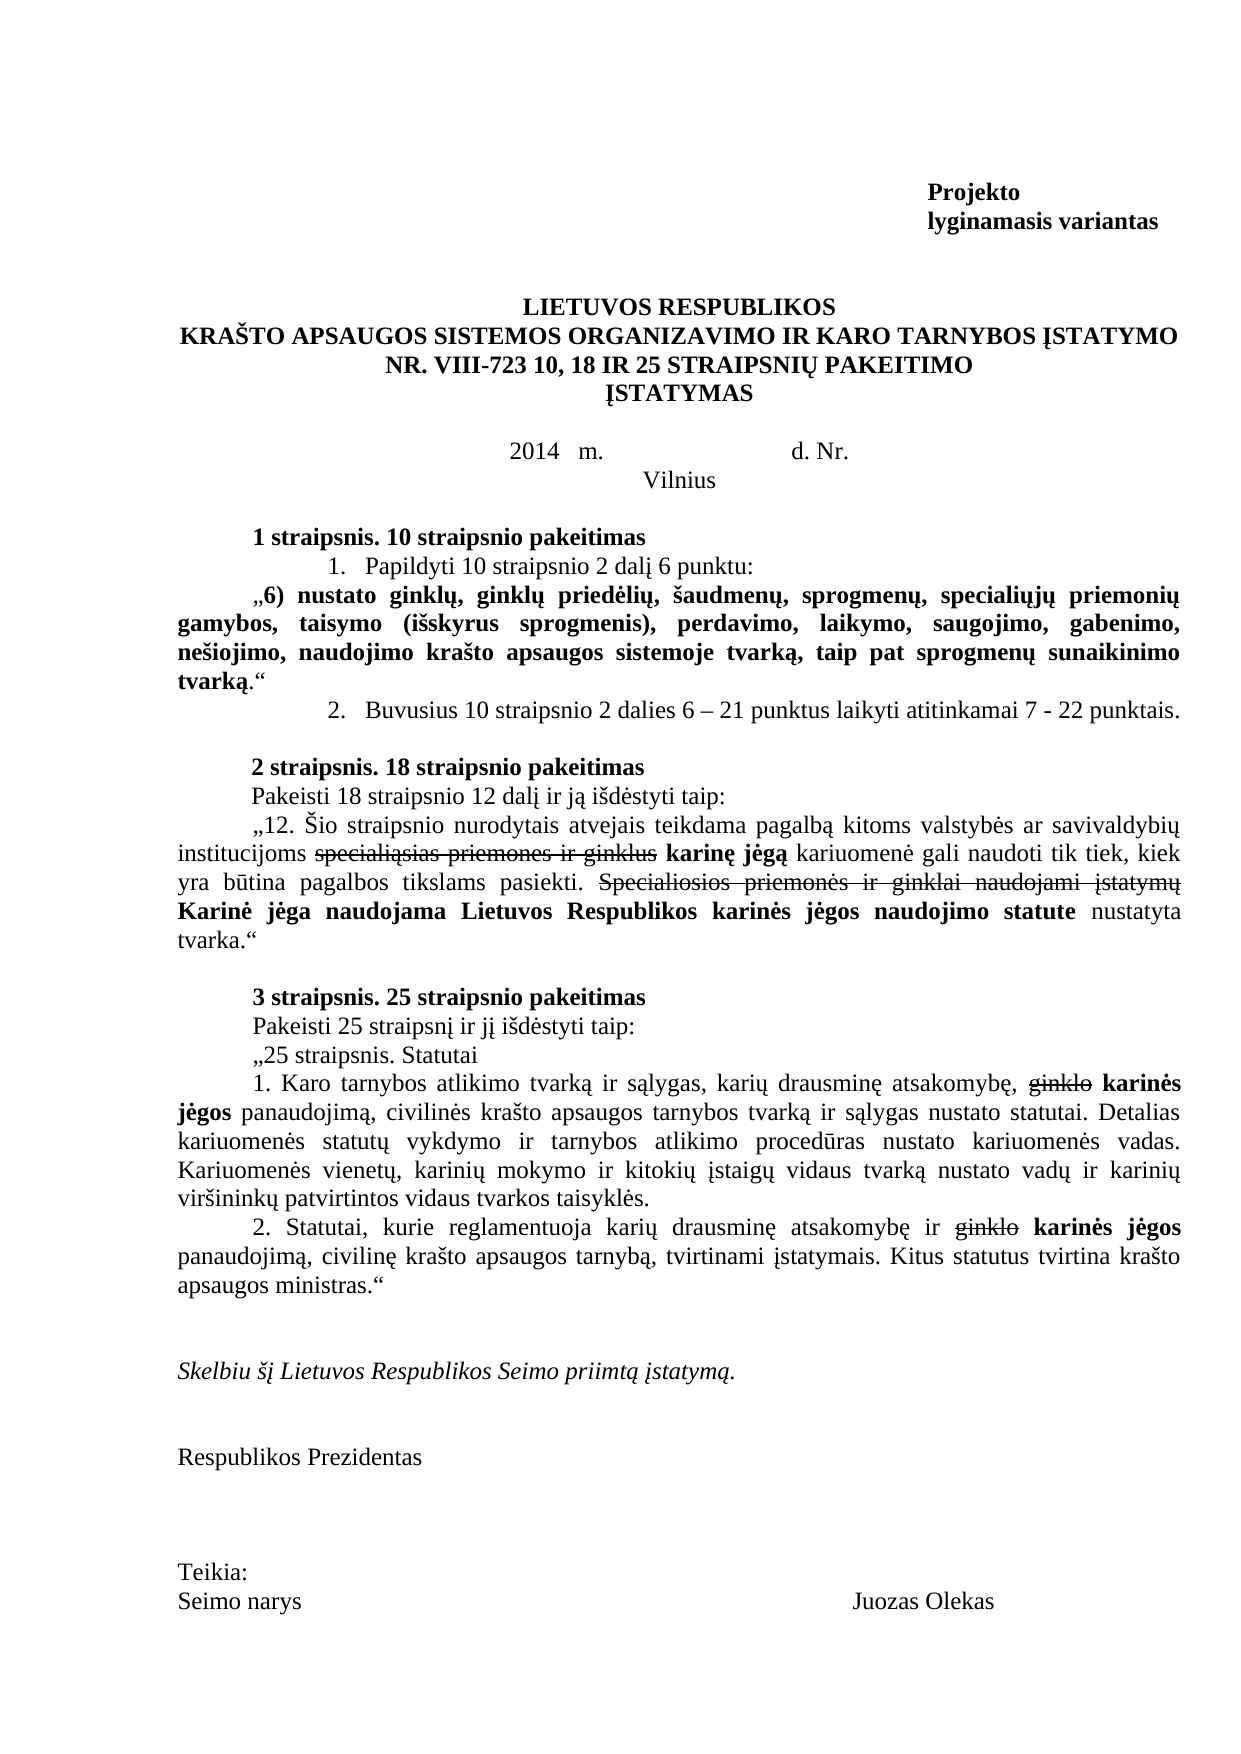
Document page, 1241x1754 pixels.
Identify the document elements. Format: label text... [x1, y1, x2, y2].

text Skelbiu šį Lietuvos Respublikos Seimo priimtą įstatymą. [177, 1356, 1181, 1385]
text 1. Karo tarnybos atlikimo tvarką ir sąlygas, karių drausminę atsakomybę, ginklo karinės jėgos panaudojimą, civilinės krašto apsaugos tarnybos tvarką ir sąlygas nustato statutai. Detalias kariuomenės statutų vykdymo ir tarnybos atlikimo procedūras nustato kariuomenės vadas. Kariuomenės vienetų, karinių mokymo ir kitokių įstaigų vidaus tvarką nustato vadų ir karinių viršininkų patvirtintos vidaus tvarkos taisyklės. [177, 1068, 1181, 1212]
text 2 straipsnis. 18 straipsnio pakeitimas [251, 752, 1181, 781]
text LIETUVOS RESPUBLIKOS [177, 292, 1181, 321]
text Projekto [852, 177, 1181, 206]
text 2014 m. d. Nr. [177, 436, 1181, 465]
text 3 straipsnis. 25 straipsnio pakeitimas [177, 982, 1181, 1011]
text Pakeisti 25 straipsnį ir jį išdėstyti taip: [177, 1011, 1181, 1040]
list Buvusius 10 straipsnio 2 dalies 6 – 21 punktus laikyti atitinkamai 7 - 22 punktais. [327, 695, 1181, 723]
text KRAŠTO APSAUGOS SISTEMOS ORGANIZAVIMO IR KARO TARNYBOS ĮSTATYMO NR. VIII-723 10, 18 IR 25 STRAIPSNIŲ PAKEITIMO [177, 321, 1181, 378]
text „6) nustato ginklų, ginklų priedėlių, šaudmenų, sprogmenų, specialiųjų priemonių gamybos, taisymo (išskyrus sprogmenis), perdavimo, laikymo, saugojimo, gabenimo, nešiojimo, naudojimo krašto apsaugos sistemoje tvarką, taip pat sprogmenų sunaikinimo tvarką.“ [177, 580, 1181, 695]
text 1 straipsnis. 10 straipsnio pakeitimas [177, 522, 1181, 551]
text Vilnius [177, 465, 1181, 493]
text ĮSTATYMAS [177, 378, 1181, 407]
text Respublikos Prezidentas [177, 1442, 1181, 1471]
text „25 straipsnis. Statutai [177, 1040, 1181, 1068]
text „12. Šio straipsnio nurodytais atvejais teikdama pagalbą kitoms valstybės ar savivaldybių institucijoms specialiąsias priemones ir ginklus karinę jėgą kariuomenė gali naudoti tik tiek, kiek yra būtina pagalbos tikslams pasiekti. Specialiosios priemonės ir ginklai naudojami įstatymų Karinė jėga naudojama Lietuvos Respublikos karinės jėgos naudojimo statute nustatyta tvarka.“ [177, 810, 1181, 953]
list Papildyti 10 straipsnio 2 dalį 6 punktu: [327, 551, 1181, 580]
text Teikia: [177, 1557, 1181, 1586]
text 2. Statutai, kurie reglamentuoja karių drausminę atsakomybę ir ginklo karinės jėgos panaudojimą, civilinę krašto apsaugos tarnybą, tvirtinami įstatymais. Kitus statutus tvirtina krašto apsaugos ministras.“ [177, 1212, 1181, 1298]
text Seimo narys Juozas Olekas [177, 1586, 1181, 1615]
text Pakeisti 18 straipsnio 12 dalį ir ją išdėstyti taip: [251, 781, 1181, 810]
text lyginamasis variantas [852, 206, 1181, 235]
